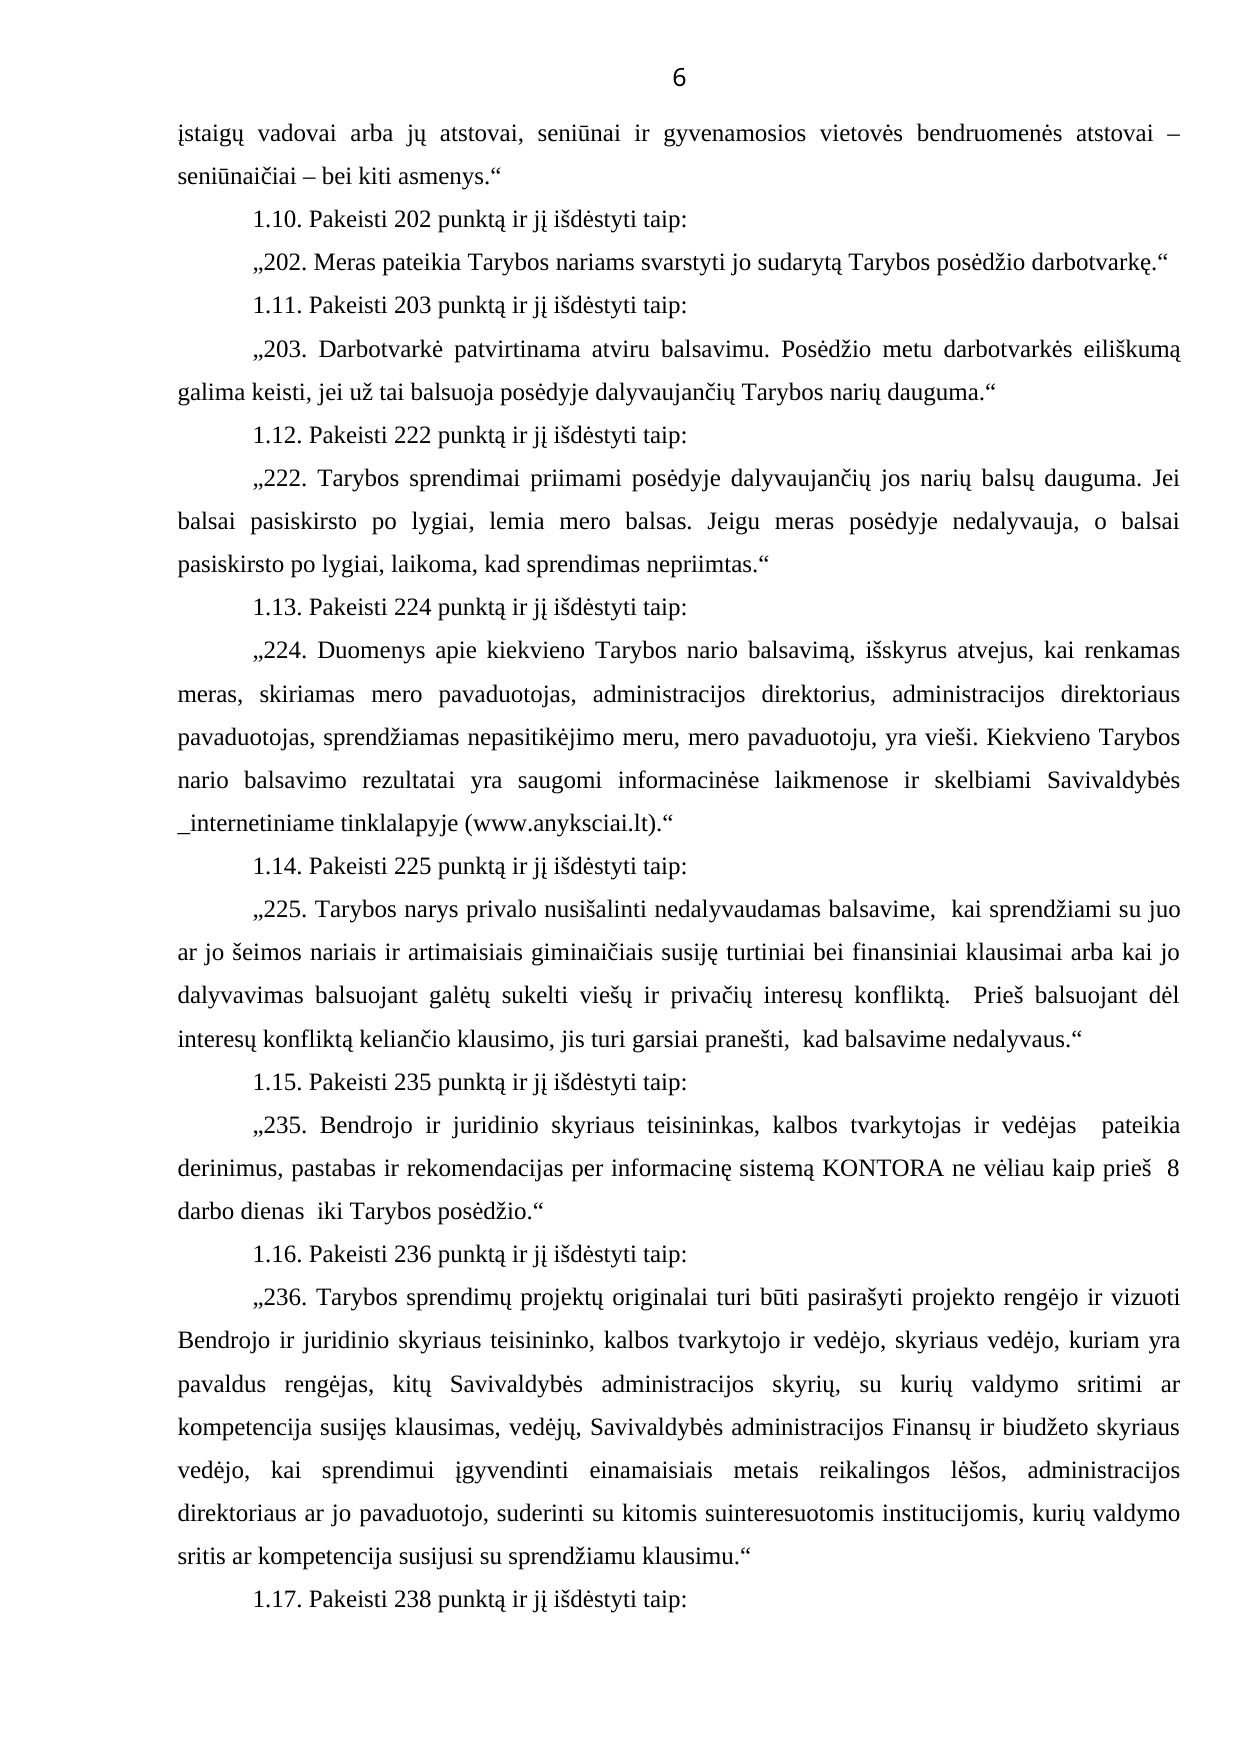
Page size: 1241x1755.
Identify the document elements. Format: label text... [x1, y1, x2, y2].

text 1.12. Pakeisti 222 punktą ir jį išdėstyti taip: [177, 420, 1181, 449]
text „225. Tarybos narys privalo nusišalinti nedalyvaudamas balsavime, kai sprendžiami su juo ar jo šeimos nariais ir artimaisiais giminaičiais susiję turtiniai bei finansiniai klausimai arba kai jo dalyvavimas balsuojant galėtų sukelti viešų ir privačių interesų konfliktą. Prieš balsuojant dėl interesų konfliktą keliančio klausimo, jis turi garsiai pranešti, kad balsavime nedalyvaus.“ [177, 894, 1181, 1052]
text 1.11. Pakeisti 203 punktą ir jį išdėstyti taip: [177, 291, 1181, 319]
text „203. Darbotvarkė patvirtinama atviru balsavimu. Posėdžio metu darbotvarkės eiliškumą galima keisti, jei už tai balsuoja posėdyje dalyvaujančių Tarybos narių dauguma.“ [177, 334, 1181, 406]
text 1.14. Pakeisti 225 punktą ir jį išdėstyti taip: [177, 851, 1181, 880]
text „224. Duomenys apie kiekvieno Tarybos nario balsavimą, išskyrus atvejus, kai renkamas meras, skiriamas mero pavaduotojas, administracijos direktorius, administracijos direktoriaus pavaduotojas, sprendžiamas nepasitikėjimo meru, mero pavaduotoju, yra vieši. Kiekvieno Tarybos nario balsavimo rezultatai yra saugomi informacinėse laikmenose ir skelbiami Savivaldybės _internetiniame tinklalapyje (www.anyksciai.lt).“ [177, 636, 1181, 837]
text 1.16. Pakeisti 236 punktą ir jį išdėstyti taip: [177, 1239, 1181, 1268]
text įstaigų vadovai arba jų atstovai, seniūnai ir gyvenamosios vietovės bendruomenės atstovai – seniūnaičiai – bei kiti asmenys.“ [177, 118, 1181, 190]
text „235. Bendrojo ir juridinio skyriaus teisininkas, kalbos tvarkytojas ir vedėjas pateikia derinimus, pastabas ir rekomendacijas per informacinę sistemą KONTORA ne vėliau kaip prieš 8 darbo dienas iki Tarybos posėdžio.“ [177, 1110, 1181, 1225]
text „236. Tarybos sprendimų projektų originalai turi būti pasirašyti projekto rengėjo ir vizuoti Bendrojo ir juridinio skyriaus teisininko, kalbos tvarkytojo ir vedėjo, skyriaus vedėjo, kuriam yra pavaldus rengėjas, kitų Savivaldybės administracijos skyrių, su kurių valdymo sritimi ar kompetencija susijęs klausimas, vedėjų, Savivaldybės administracijos Finansų ir biudžeto skyriaus vedėjo, kai sprendimui įgyvendinti einamaisiais metais reikalingos lėšos, administracijos direktoriaus ar jo pavaduotojo, suderinti su kitomis suinteresuotomis institucijomis, kurių valdymo sritis ar kompetencija susijusi su sprendžiamu klausimu.“ [177, 1282, 1181, 1570]
text 1.17. Pakeisti 238 punktą ir jį išdėstyti taip: [177, 1584, 1181, 1613]
text 1.10. Pakeisti 202 punktą ir jį išdėstyti taip: [177, 204, 1181, 233]
text 1.13. Pakeisti 224 punktą ir jį išdėstyti taip: [177, 592, 1181, 621]
text 1.15. Pakeisti 235 punktą ir jį išdėstyti taip: [177, 1067, 1181, 1096]
text „222. Tarybos sprendimai priimami posėdyje dalyvaujančių jos narių balsų dauguma. Jei balsai pasiskirsto po lygiai, lemia mero balsas. Jeigu meras posėdyje nedalyvauja, o balsai pasiskirsto po lygiai, laikoma, kad sprendimas nepriimtas.“ [177, 463, 1181, 578]
text „202. Meras pateikia Tarybos nariams svarstyti jo sudarytą Tarybos posėdžio darbotvarkę.“ [177, 247, 1181, 276]
